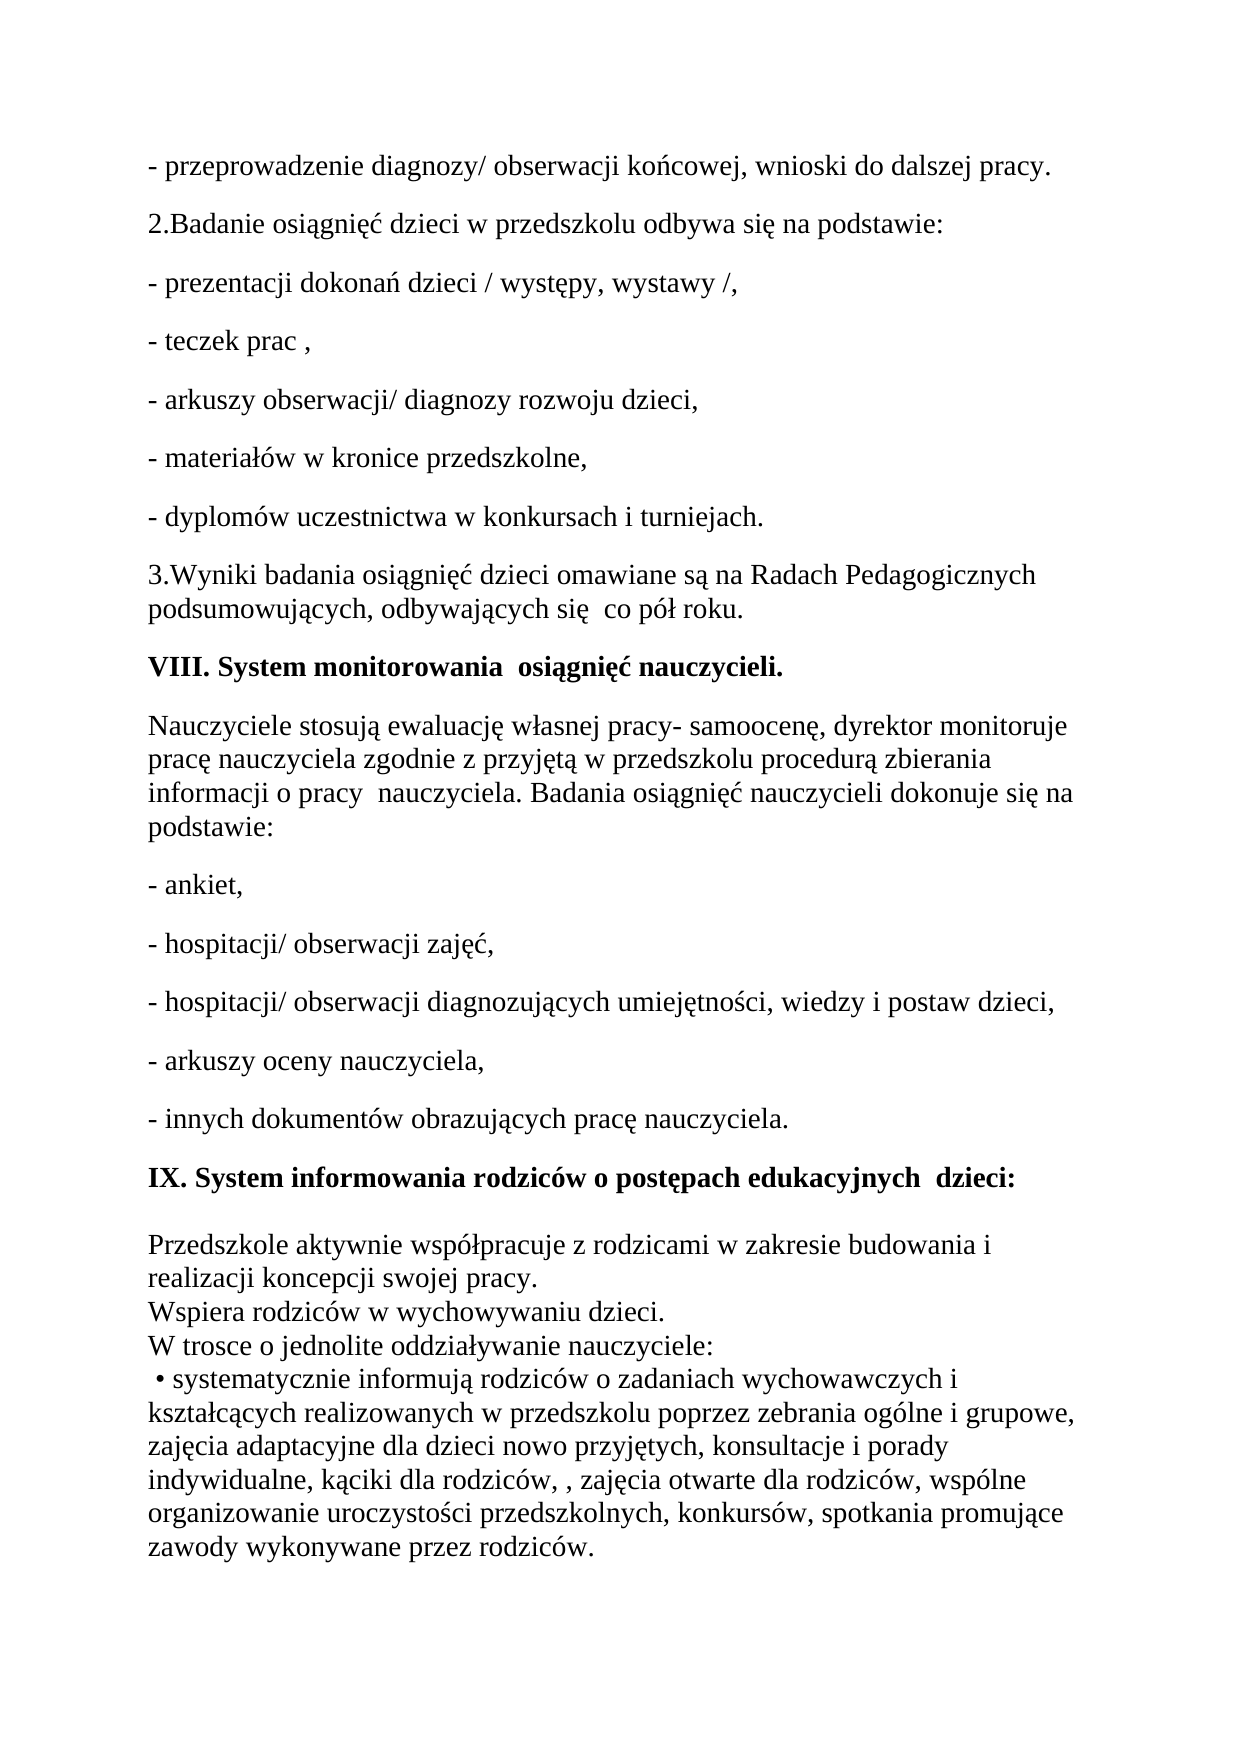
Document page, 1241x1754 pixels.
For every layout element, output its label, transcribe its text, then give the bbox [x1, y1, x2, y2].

text • systematycznie informują rodziców o zadaniach wychowawczych i kształcących realizowanych w przedszkolu poprzez zebrania ogólne i grupowe, zajęcia adaptacyjne dla dzieci nowo przyjętych, konsultacje i porady indywidualne, kąciki dla rodziców, , zajęcia otwarte dla rodziców, wspólne organizowanie uroczystości przedszkolnych, konkursów, spotkania promujące zawody wykonywane przez rodziców. [148, 1361, 1093, 1562]
text VIII. System monitorowania osiągnięć nauczycieli. [148, 649, 1093, 683]
text - materiałów w kronice przedszkolne, [148, 440, 1093, 474]
text 3.Wyniki badania osiągnięć dzieci omawiane są na Radach Pedagogicznych podsumowujących, odbywających się co pół roku. [148, 557, 1093, 624]
text - arkuszy oceny nauczyciela, [148, 1043, 1093, 1076]
text W trosce o jednolite oddziaływanie nauczyciele: [148, 1328, 1093, 1361]
text - arkuszy obserwacji/ diagnozy rozwoju dzieci, [148, 382, 1093, 415]
text Wspiera rodziców w wychowywaniu dzieci. [148, 1294, 1093, 1328]
text IX. System informowania rodziców o postępach edukacyjnych dzieci: [148, 1160, 1093, 1193]
text - teczek prac , [148, 323, 1093, 357]
text - innych dokumentów obrazujących pracę nauczyciela. [148, 1101, 1093, 1135]
text Nauczyciele stosują ewaluację własnej pracy- samoocenę, dyrektor monitoruje pracę nauczyciela zgodnie z przyjętą w przedszkolu procedurą zbierania informacji o pracy nauczyciela. Badania osiągnięć nauczycieli dokonuje się na podstawie: [148, 708, 1093, 842]
text 2.Badanie osiągnięć dzieci w przedszkolu odbywa się na podstawie: [148, 206, 1093, 240]
text - hospitacji/ obserwacji zajęć, [148, 926, 1093, 959]
text - dyplomów uczestnictwa w konkursach i turniejach. [148, 499, 1093, 532]
text - przeprowadzenie diagnozy/ obserwacji końcowej, wnioski do dalszej pracy. [148, 148, 1093, 181]
text - prezentacji dokonań dzieci / występy, wystawy /, [148, 265, 1093, 298]
text - hospitacji/ obserwacji diagnozujących umiejętności, wiedzy i postaw dzieci, [148, 984, 1093, 1018]
text Przedszkole aktywnie współpracuje z rodzicami w zakresie budowania i realizacji koncepcji swojej pracy. [148, 1227, 1093, 1294]
text - ankiet, [148, 867, 1093, 901]
